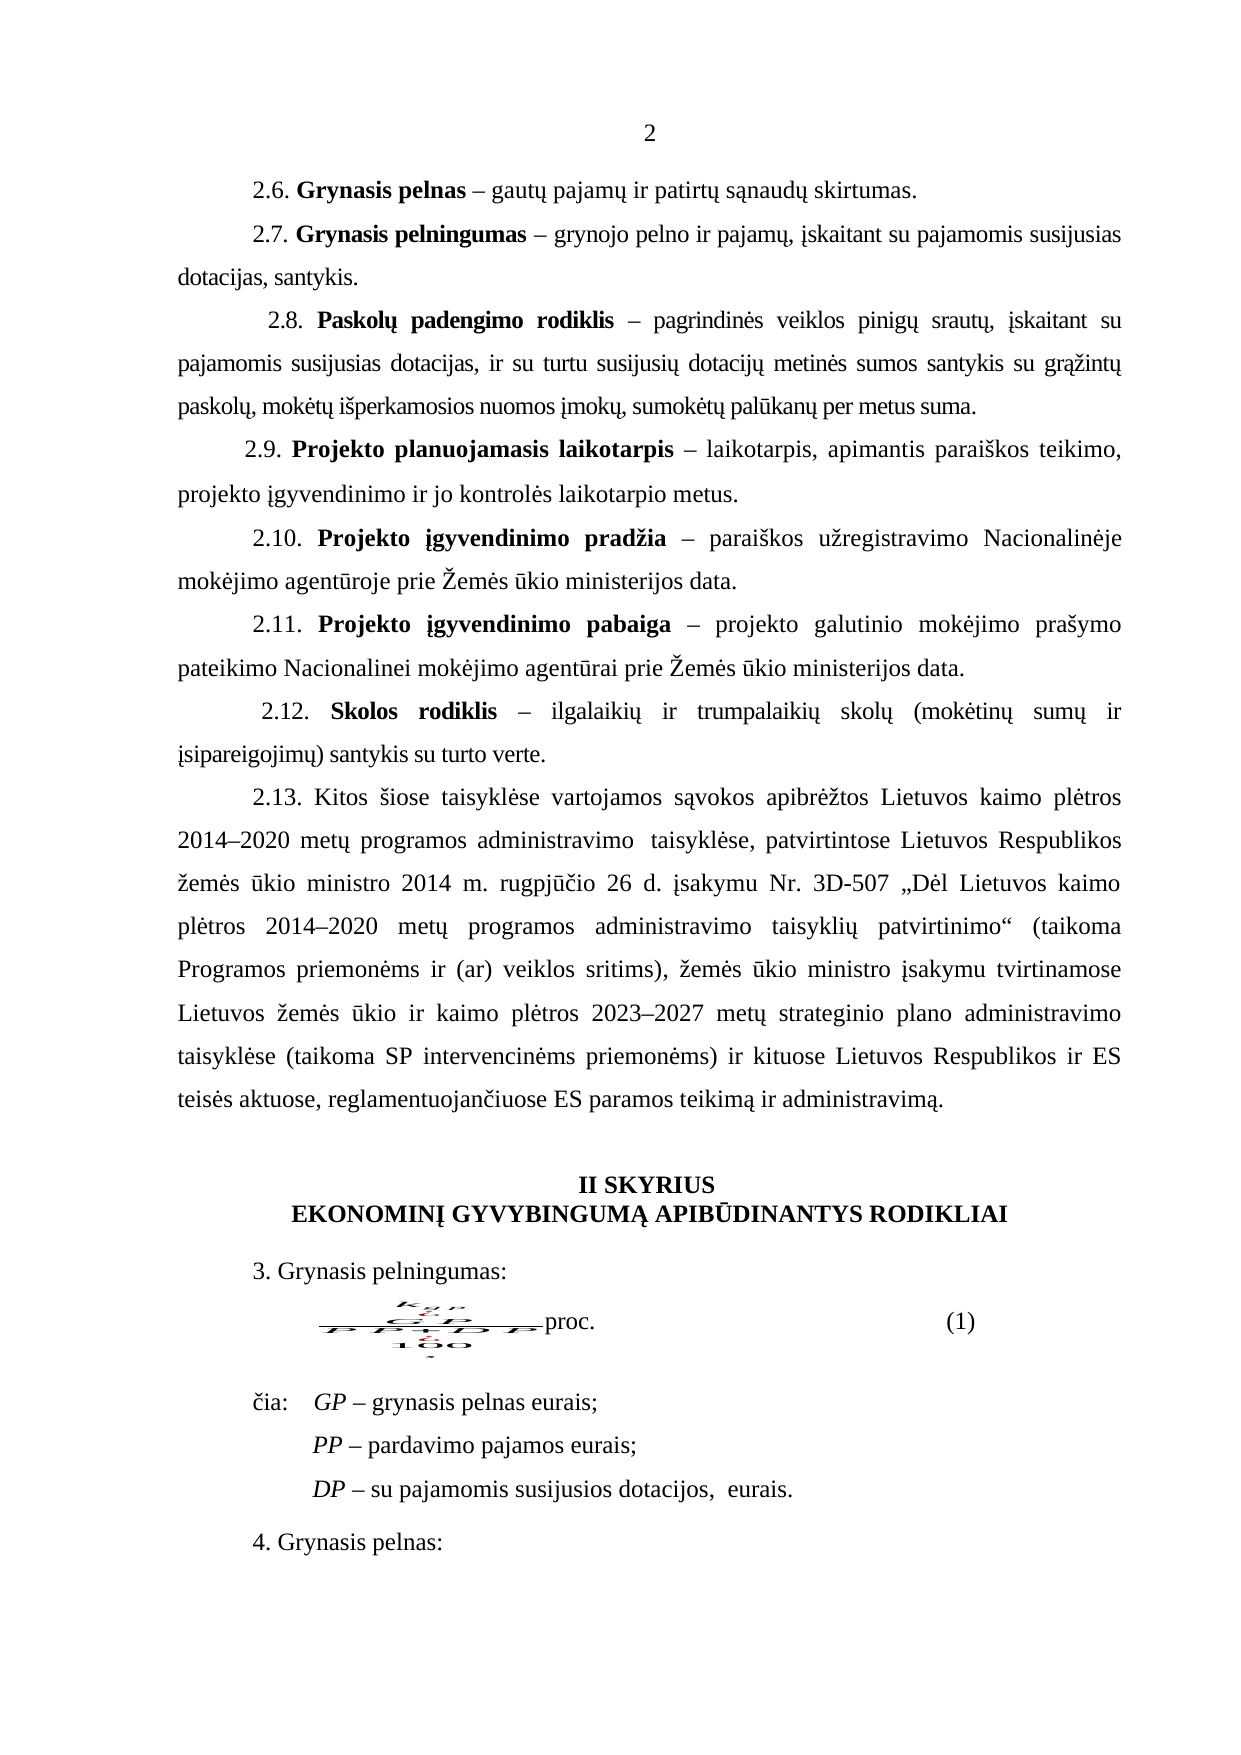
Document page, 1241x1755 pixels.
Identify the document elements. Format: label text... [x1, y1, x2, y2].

text proc. (1) [177, 1301, 1122, 1359]
text 2.6. Grynasis pelnas – gautų pajamų ir patirtų sąnaudų skirtumas. [177, 176, 1122, 204]
text 2.12. Skolos rodiklis – ilgalaikių ir trumpalaikių skolų (mokėtinų sumų ir įsipareigojimų) santykis su turto verte. [177, 696, 1122, 768]
text 2.8. Paskolų padengimo rodiklis – pagrindinės veiklos pinigų srautų, įskaitant su pajamomis susijusias dotacijas, ir su turtu susijusių dotacijų metinės sumos santykis su grąžintų paskolų, mokėtų išperkamosios nuomos įmokų, sumokėtų palūkanų per metus suma. [177, 305, 1122, 420]
text 3. Grynasis pelningumas: [177, 1256, 1122, 1285]
text EKONOMINĮ GYVYBINGUMĄ APIBŪDINANTYS RODIKLIAI [177, 1199, 1122, 1228]
text 2.9. Projekto planuojamasis laikotarpis – laikotarpis, apimantis paraiškos teikimo, projekto įgyvendinimo ir jo kontrolės laikotarpio metus. [177, 434, 1122, 508]
text 2.10. Projekto įgyvendinimo pradžia – paraiškos užregistravimo Nacionalinėje mokėjimo agentūroje prie Žemės ūkio ministerijos data. [177, 523, 1122, 595]
text 2.13. Kitos šiose taisyklėse vartojamos sąvokos apibrėžtos Lietuvos kaimo plėtros 2014–2020 metų programos administravimo taisyklėse, patvirtintose Lietuvos Respublikos žemės ūkio ministro 2014 m. rugpjūčio 26 d. įsakymu Nr. 3D-507 „Dėl Lietuvos kaimo plėtros 2014–2020 metų programos administravimo taisyklių patvirtinimo“ (taikoma Programos priemonėms ir (ar) veiklos sritims), žemės ūkio ministro įsakymu tvirtinamose Lietuvos žemės ūkio ir kaimo plėtros 2023–2027 metų strateginio plano administravimo taisyklėse (taikoma SP intervencinėms priemonėms) ir kituose Lietuvos Respublikos ir ES teisės aktuose, reglamentuojančiuose ES paramos teikimą ir administravimą. [177, 782, 1122, 1113]
text DP – su pajamomis susijusios dotacijos, eurais. [177, 1474, 1122, 1502]
text čia: GP – grynasis pelnas eurais; [177, 1387, 1122, 1416]
text 4. Grynasis pelnas: [177, 1517, 1122, 1556]
text 2.7. Grynasis pelningumas – grynojo pelno ir pajamų, įskaitant su pajamomis susijusias dotacijas, santykis. [177, 219, 1122, 291]
text PP – pardavimo pajamos eurais; [177, 1431, 1122, 1459]
text 2.11. Projekto įgyvendinimo pabaiga – projekto galutinio mokėjimo prašymo pateikimo Nacionalinei mokėjimo agentūrai prie Žemės ūkio ministerijos data. [177, 609, 1122, 681]
subtitle II SKYRIUS [177, 1170, 1122, 1199]
